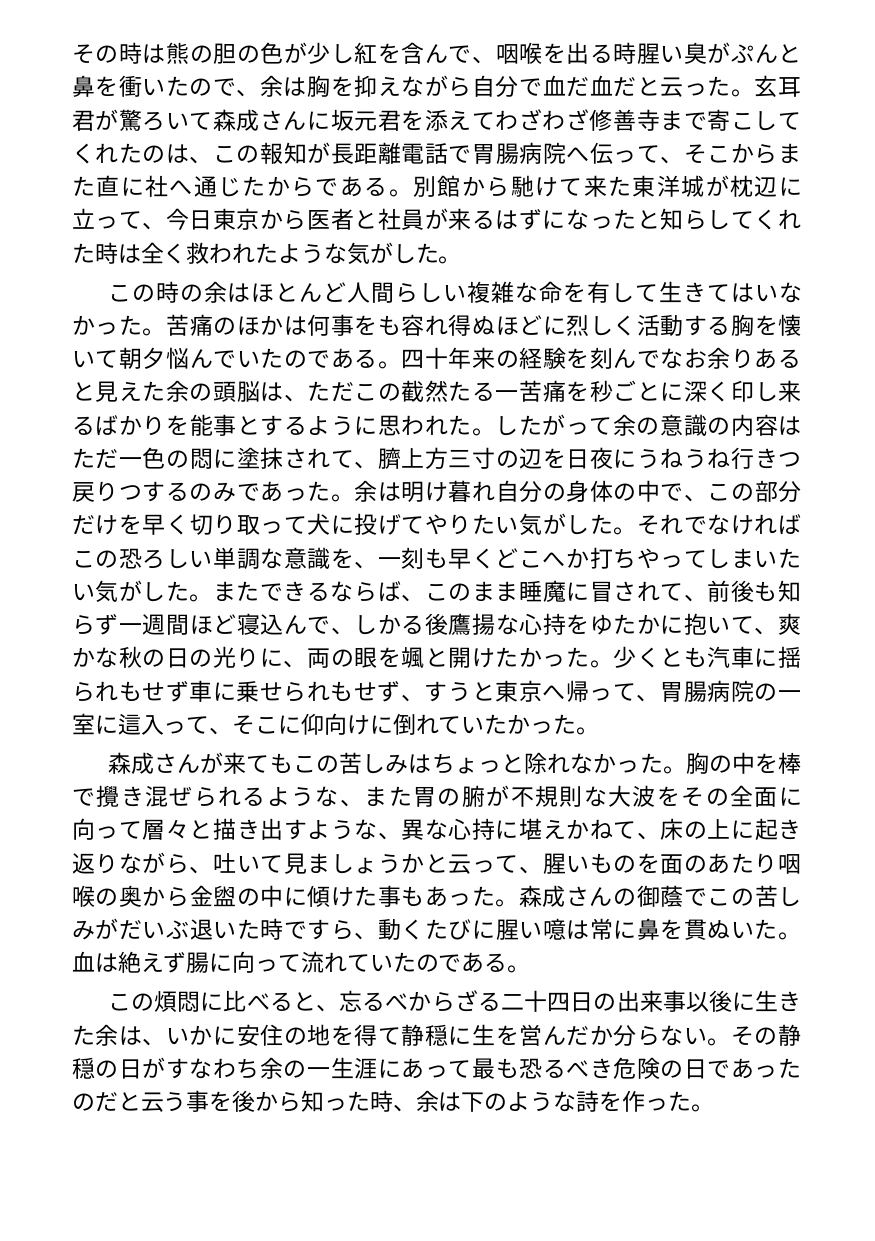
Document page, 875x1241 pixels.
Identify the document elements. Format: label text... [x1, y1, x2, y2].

text この煩悶に比べると、忘るべからざる二十四日の出来事以後に生きた余は、いかに安住の地を得て静穏に生を営んだか分らない。その静穏の日がすなわち余の一生涯にあって最も恐るべき危険の日であったのだと云う事を後から知った時、余は下のような詩を作った。 [72, 984, 802, 1117]
text その時は熊の胆の色が少し紅を含んで、咽喉を出る時腥い臭がぷんと鼻を衝いたので、余は胸を抑えながら自分で血だ血だと云った。玄耳君が驚ろいて森成さんに坂元君を添えてわざわざ修善寺まで寄こしてくれたのは、この報知が長距離電話で胃腸病院へ伝って、そこからまた直に社へ通じたからである。別館から馳けて来た東洋城が枕辺に立って、今日東京から医者と社員が来るはずになったと知らしてくれた時は全く救われたような気がした。 [72, 36, 802, 269]
text この時の余はほとんど人間らしい複雑な命を有して生きてはいなかった。苦痛のほかは何事をも容れ得ぬほどに烈しく活動する胸を懐いて朝夕悩んでいたのである。四十年来の経験を刻んでなお余りあると見えた余の頭脳は、ただこの截然たる一苦痛を秒ごとに深く印し来るばかりを能事とするように思われた。したがって余の意識の内容はただ一色の悶に塗抹されて、臍上方三寸の辺を日夜にうねうね行きつ戻りつするのみであった。余は明け暮れ自分の身体の中で、この部分だけを早く切り取って犬に投げてやりたい気がした。それでなければこの恐ろしい単調な意識を、一刻も早くどこへか打ちやってしまいたい気がした。またできるならば、このまま睡魔に冒されて、前後も知らず一週間ほど寝込んで、しかる後鷹揚な心持をゆたかに抱いて、爽かな秋の日の光りに、両の眼を颯と開けたかった。少くとも汽車に揺られもせず車に乗せられもせず、すうと東京へ帰って、胃腸病院の一室に這入って、そこに仰向けに倒れていたかった。 [72, 274, 802, 740]
text 森成さんが来てもこの苦しみはちょっと除れなかった。胸の中を棒で攪き混ぜられるような、また胃の腑が不規則な大波をその全面に向って層々と描き出すような、異な心持に堪えかねて、床の上に起き返りながら、吐いて見ましょうかと云って、腥いものを面のあたり咽喉の奥から金盥の中に傾けた事もあった。森成さんの御蔭でこの苦しみがだいぶ退いた時ですら、動くたびに腥い噫は常に鼻を貫ぬいた。血は絶えず腸に向って流れていたのである。 [72, 746, 802, 978]
